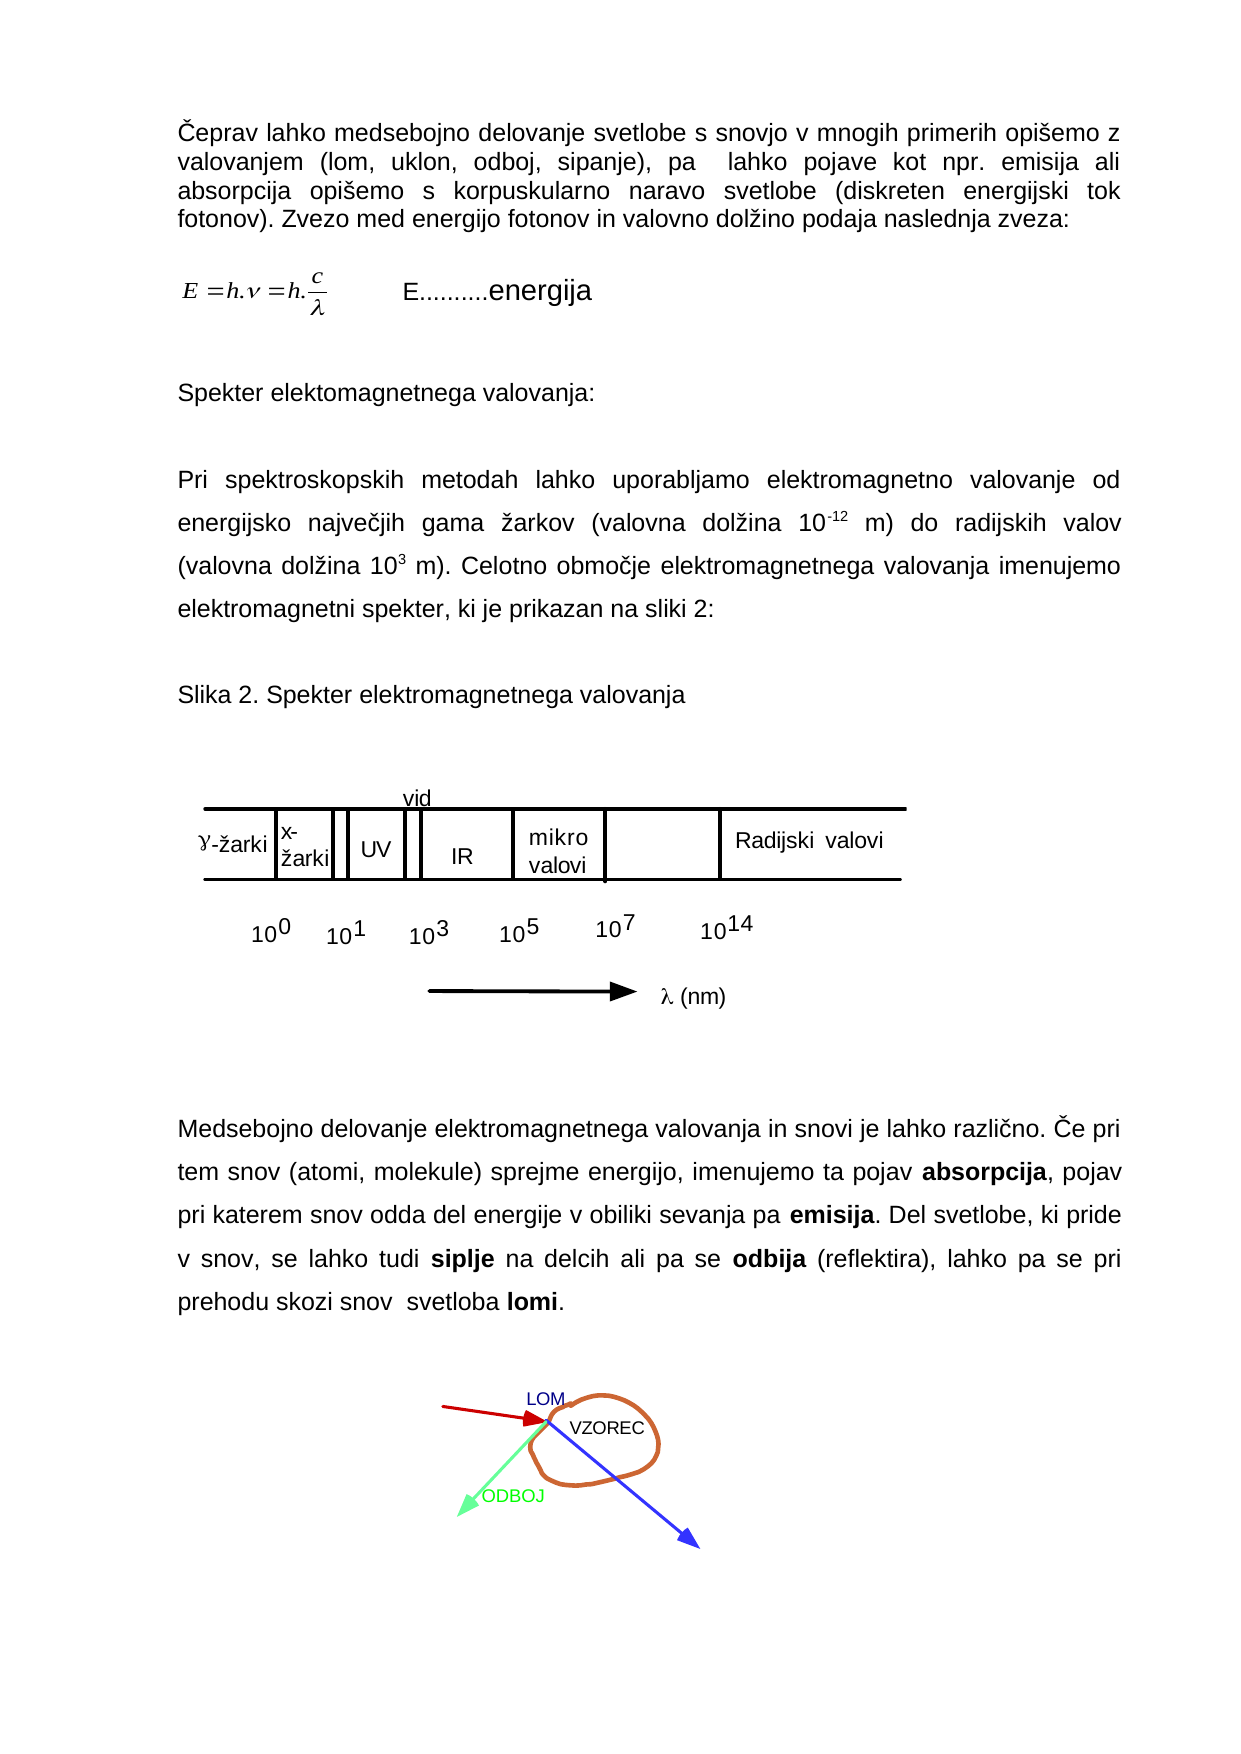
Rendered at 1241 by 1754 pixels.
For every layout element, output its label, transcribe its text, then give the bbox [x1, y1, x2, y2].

text Slika 2. Spekter elektromagnetnega valovanja [177, 680, 1122, 709]
text Medsebojno delovanje elektromagnetnega valovanja in snovi je lahko različno. Če pri tem snov (atomi, molekule) sprejme energijo, imenujemo ta pojav absorpcija, pojav pri katerem snov odda del energije v obiliki sevanja pa emisija. Del svetlobe, ki pride v snov, se lahko tudi siplje na delcih ali pa se odbija (reflektira), lahko pa se pri prehodu skozi snov svetloba lomi. [177, 1114, 1122, 1315]
text Pri spektroskopskih metodah lahko uporabljamo elektromagnetno valovanje od energijsko največjih gama žarkov (valovna dolžina 10-12 m) do radijskih valov (valovna dolžina 103 m). Celotno območje elektromagnetnega valovanja imenujemo elektromagnetni spekter, ki je prikazan na sliki 2: [177, 464, 1122, 623]
text Čeprav lahko medsebojno delovanje svetlobe s snovjo v mnogih primerih opišemo z valovanjem (lom, uklon, odboj, sipanje), pa lahko pojave kot npr. emisija ali absorpcija opišemo s korpuskularno naravo svetlobe (diskreten energijski tok fotonov). Zvezo med energijo fotonov in valovno dolžino podaja naslednja zveza: [177, 118, 1122, 233]
text E..........energija [177, 262, 1122, 321]
text Spekter elektomagnetnega valovanja: [177, 378, 1122, 407]
